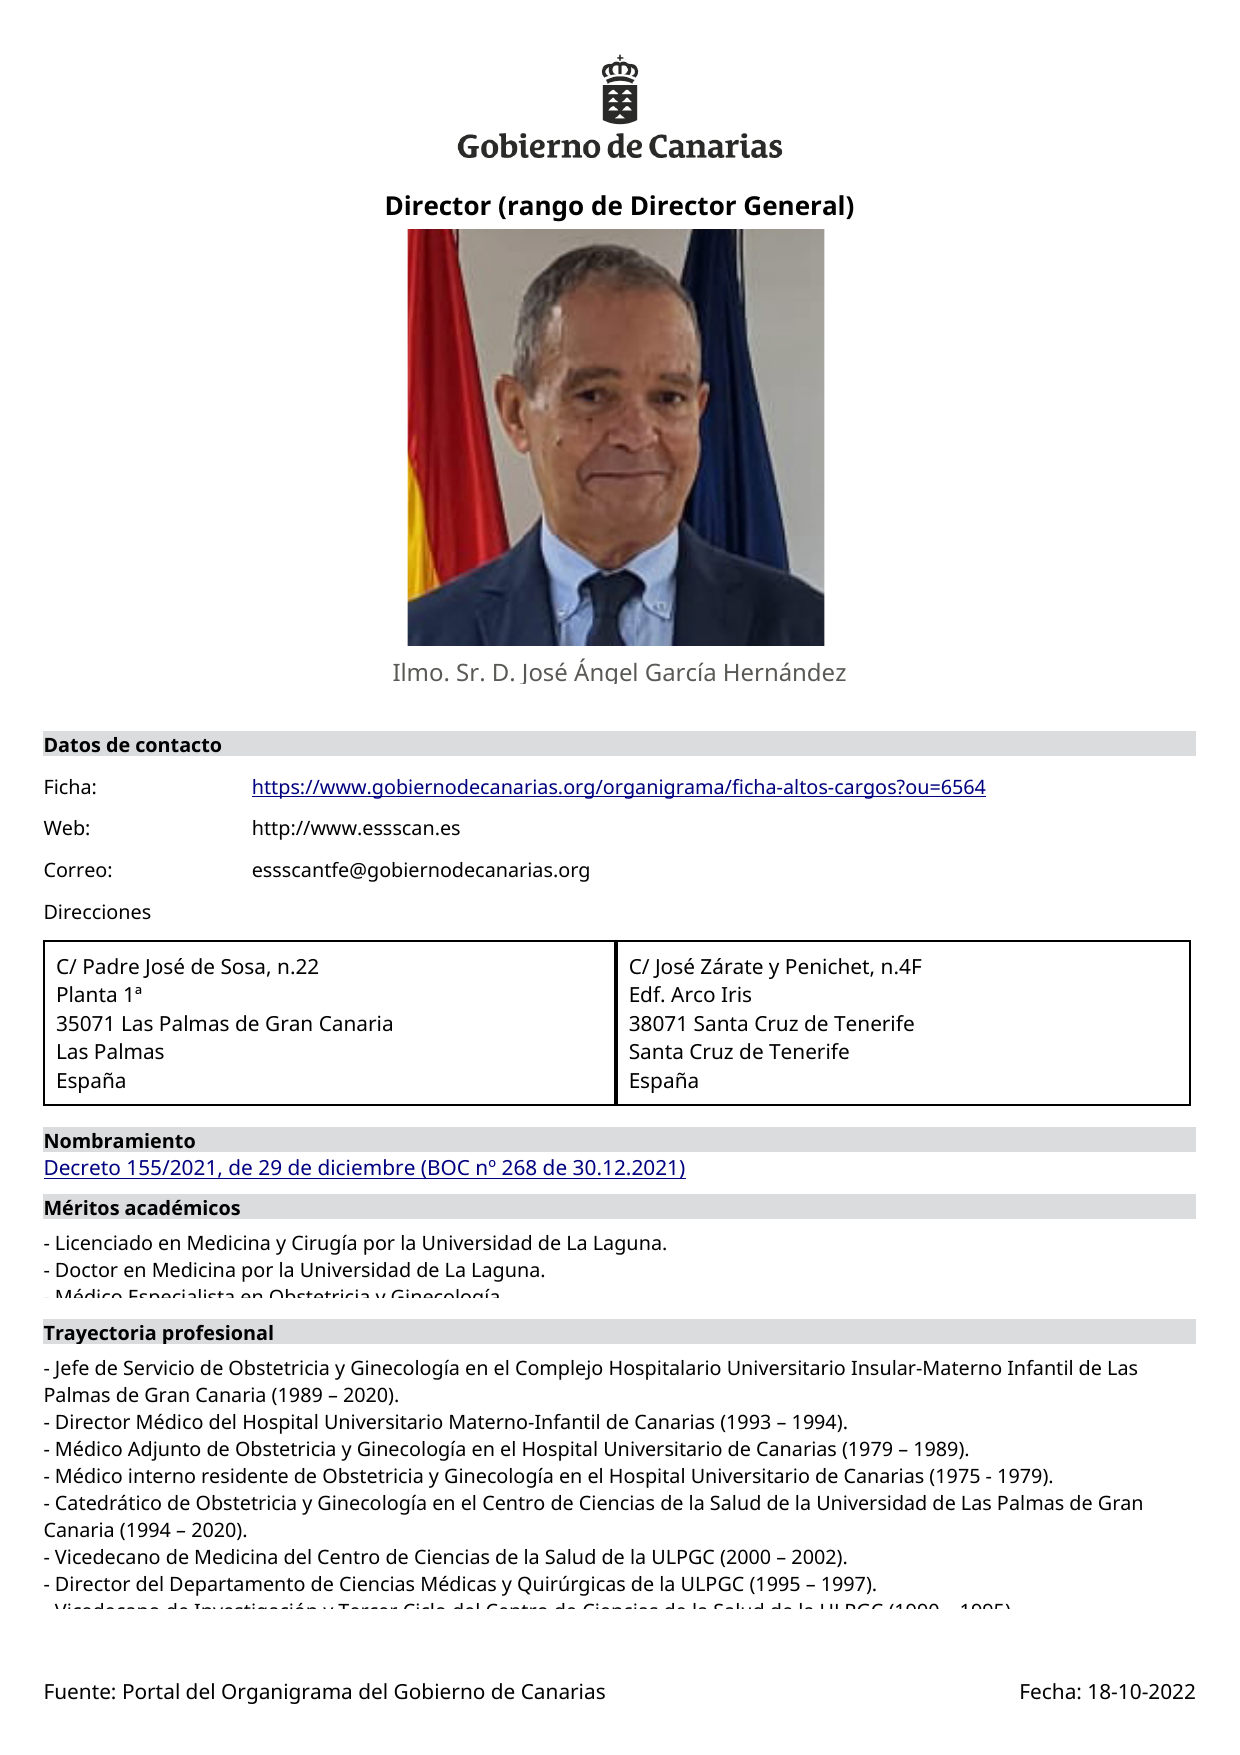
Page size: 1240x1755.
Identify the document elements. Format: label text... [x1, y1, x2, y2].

table_cell [616, 1629, 823, 1671]
table_cell [1196, 646, 1239, 694]
table_cell [1196, 1629, 1239, 1671]
table_header [824, 0, 832, 42]
table_cell Ilmo. Sr. D. José Ángel García Hernández [43, 646, 1196, 694]
table_cell [616, 1106, 823, 1127]
table_header http://www.essscan.es [252, 815, 1196, 856]
table_cell [1196, 1671, 1239, 1712]
table_cell [1196, 1194, 1239, 1219]
table_cell [409, 1629, 616, 1671]
table_cell [813, 42, 1196, 187]
table_cell [1196, 756, 1239, 773]
table_cell Trayectoria profesional [43, 1319, 1196, 1344]
table_cell [43, 1629, 409, 1671]
table_cell Nombramiento [43, 1127, 1196, 1152]
table_cell Direcciones [43, 898, 1196, 939]
table_cell [0, 1344, 43, 1629]
table_cell [43, 694, 409, 731]
table_cell [1196, 42, 1239, 187]
table_cell Datos de contacto [43, 731, 1196, 756]
table_header [0, 0, 43, 42]
table_cell [0, 1319, 43, 1344]
table_cell [1196, 773, 1239, 814]
table_cell [1196, 1106, 1239, 1127]
table_cell [0, 815, 43, 856]
table_header Correo: [43, 856, 252, 898]
table_cell [409, 1106, 616, 1127]
table_cell [832, 694, 1191, 731]
table_cell [1196, 1127, 1239, 1152]
table_cell [0, 756, 43, 773]
table_cell [1191, 694, 1196, 731]
table_cell [1196, 1219, 1239, 1319]
table_cell [0, 1127, 43, 1152]
table_cell [832, 756, 1191, 773]
table_cell [1191, 756, 1196, 773]
table_cell [0, 898, 43, 939]
table_cell - Jefe de Servicio de Obstetricia y Ginecología en el Complejo Hospitalario Universitario Insular-Materno Infantil de Las Palmas de Gran Canaria (1989 – 2020). - Director Médico del Hospital Universitario Materno-Infantil de Canarias (1993 – 1994). - Médico Adjunto de Obstetricia y Ginecología en el Hospital Universitario de Canarias (1979 – 1989). - Médico interno residente de Obstetricia y Ginecología en el Hospital Universitario de Canarias (1975 - 1979). - Catedrático de Obstetricia y Ginecología en el Centro de Ciencias de la Salud de la Universidad de Las Palmas de Gran Canaria (1994 – 2020). - Vicedecano de Medicina del Centro de Ciencias de la Salud de la ULPGC (2000 – 2002). - Director del Departamento de Ciencias Médicas y Quirúrgicas de la ULPGC (1995 – 1997). - Vicedecano de Investigación y Tercer Ciclo del Centro de Ciencias de la Salud de la ULPGC (1990 – 1995). - Profesor Asociado de Obstetricia y Ginecología en la Facultad de Medicina de la Universidad de Las Palmas de [43, 1344, 1196, 1629]
table_header Web: [43, 815, 252, 856]
table_cell [824, 694, 832, 731]
table_cell [0, 42, 43, 187]
table_cell [0, 940, 43, 1106]
table_cell [1196, 1344, 1239, 1629]
table_cell [832, 1629, 1191, 1671]
table_cell [1196, 694, 1239, 731]
table_cell [1191, 940, 1196, 1106]
table_cell [0, 646, 43, 694]
table_cell [1196, 898, 1239, 939]
table_cell [1196, 1152, 1239, 1194]
table_header [616, 0, 823, 42]
table_cell [0, 1106, 43, 1127]
table_cell [824, 1629, 832, 1671]
table_cell [824, 1106, 832, 1127]
table_cell [0, 229, 43, 646]
table_cell Fuente: Portal del Organigrama del Gobierno de Canarias [43, 1671, 832, 1712]
table_cell Director (rango de Director General) [43, 188, 1196, 229]
table_cell Decreto 155/2021, de 29 de diciembre (BOC nº 268 de 30.12.2021) [43, 1152, 1196, 1194]
table_cell [43, 756, 409, 773]
table_cell Fecha: 18-10-2022 [832, 1671, 1196, 1712]
table_cell [0, 694, 43, 731]
table_header [43, 0, 409, 42]
table_cell C/ Padre José de Sosa, n.22 Planta 1ª 35071 Las Palmas de Gran Canaria Las Palmas España Teléfono: 928 11 72 55 Fax: 928 11 72 74 [45, 942, 614, 1104]
table_cell [1191, 1629, 1196, 1671]
table_cell [1196, 856, 1239, 898]
table_cell Méritos académicos [43, 1194, 1196, 1219]
table_cell [43, 229, 407, 646]
table_cell [0, 188, 43, 229]
table_cell [0, 731, 43, 756]
table_cell [0, 1219, 43, 1319]
table_cell [0, 773, 43, 814]
table_cell [1191, 1106, 1196, 1127]
table_header https://www.gobiernodecanarias.org/organigrama/ficha-altos-cargos?ou=6564 [252, 773, 1196, 814]
table_cell [825, 229, 832, 646]
table_cell [409, 756, 616, 773]
table_cell [1196, 1319, 1239, 1344]
table_header essscantfe@gobiernodecanarias.org [252, 856, 1196, 898]
table_cell [824, 756, 832, 773]
table_cell [1196, 731, 1239, 756]
table_cell [409, 694, 616, 731]
table_cell [0, 1194, 43, 1219]
table_cell [0, 1152, 43, 1194]
table_cell [1191, 229, 1196, 646]
table_cell [43, 1106, 409, 1127]
table_cell [1196, 229, 1239, 646]
table_cell [1196, 940, 1239, 1106]
table_header Ficha: [43, 773, 252, 814]
table_cell [1196, 188, 1239, 229]
table_cell [43, 42, 426, 187]
table_header [409, 0, 616, 42]
table_cell C/ José Zárate y Penichet, n.4F Edf. Arco Iris 38071 Santa Cruz de Tenerife Santa Cruz de Tenerife España Teléfono: 922 92 27 30 Fax: 922 92 27 42 [618, 942, 1189, 1104]
table_cell [616, 694, 823, 731]
table_cell [0, 1671, 43, 1712]
table_cell [1196, 815, 1239, 856]
table_cell [832, 229, 1191, 646]
table_cell [616, 756, 823, 773]
table_cell [0, 1629, 43, 1671]
table_cell - Licenciado en Medicina y Cirugía por la Universidad de La Laguna. - Doctor en Medicina por la Universidad de La Laguna. - Médico Especialista en Obstetricia y Ginecología. [43, 1219, 1196, 1319]
table_header [1196, 0, 1239, 42]
table_cell [832, 1106, 1191, 1127]
table_header [1191, 0, 1196, 42]
table_cell [0, 856, 43, 898]
table_header [832, 0, 1191, 42]
